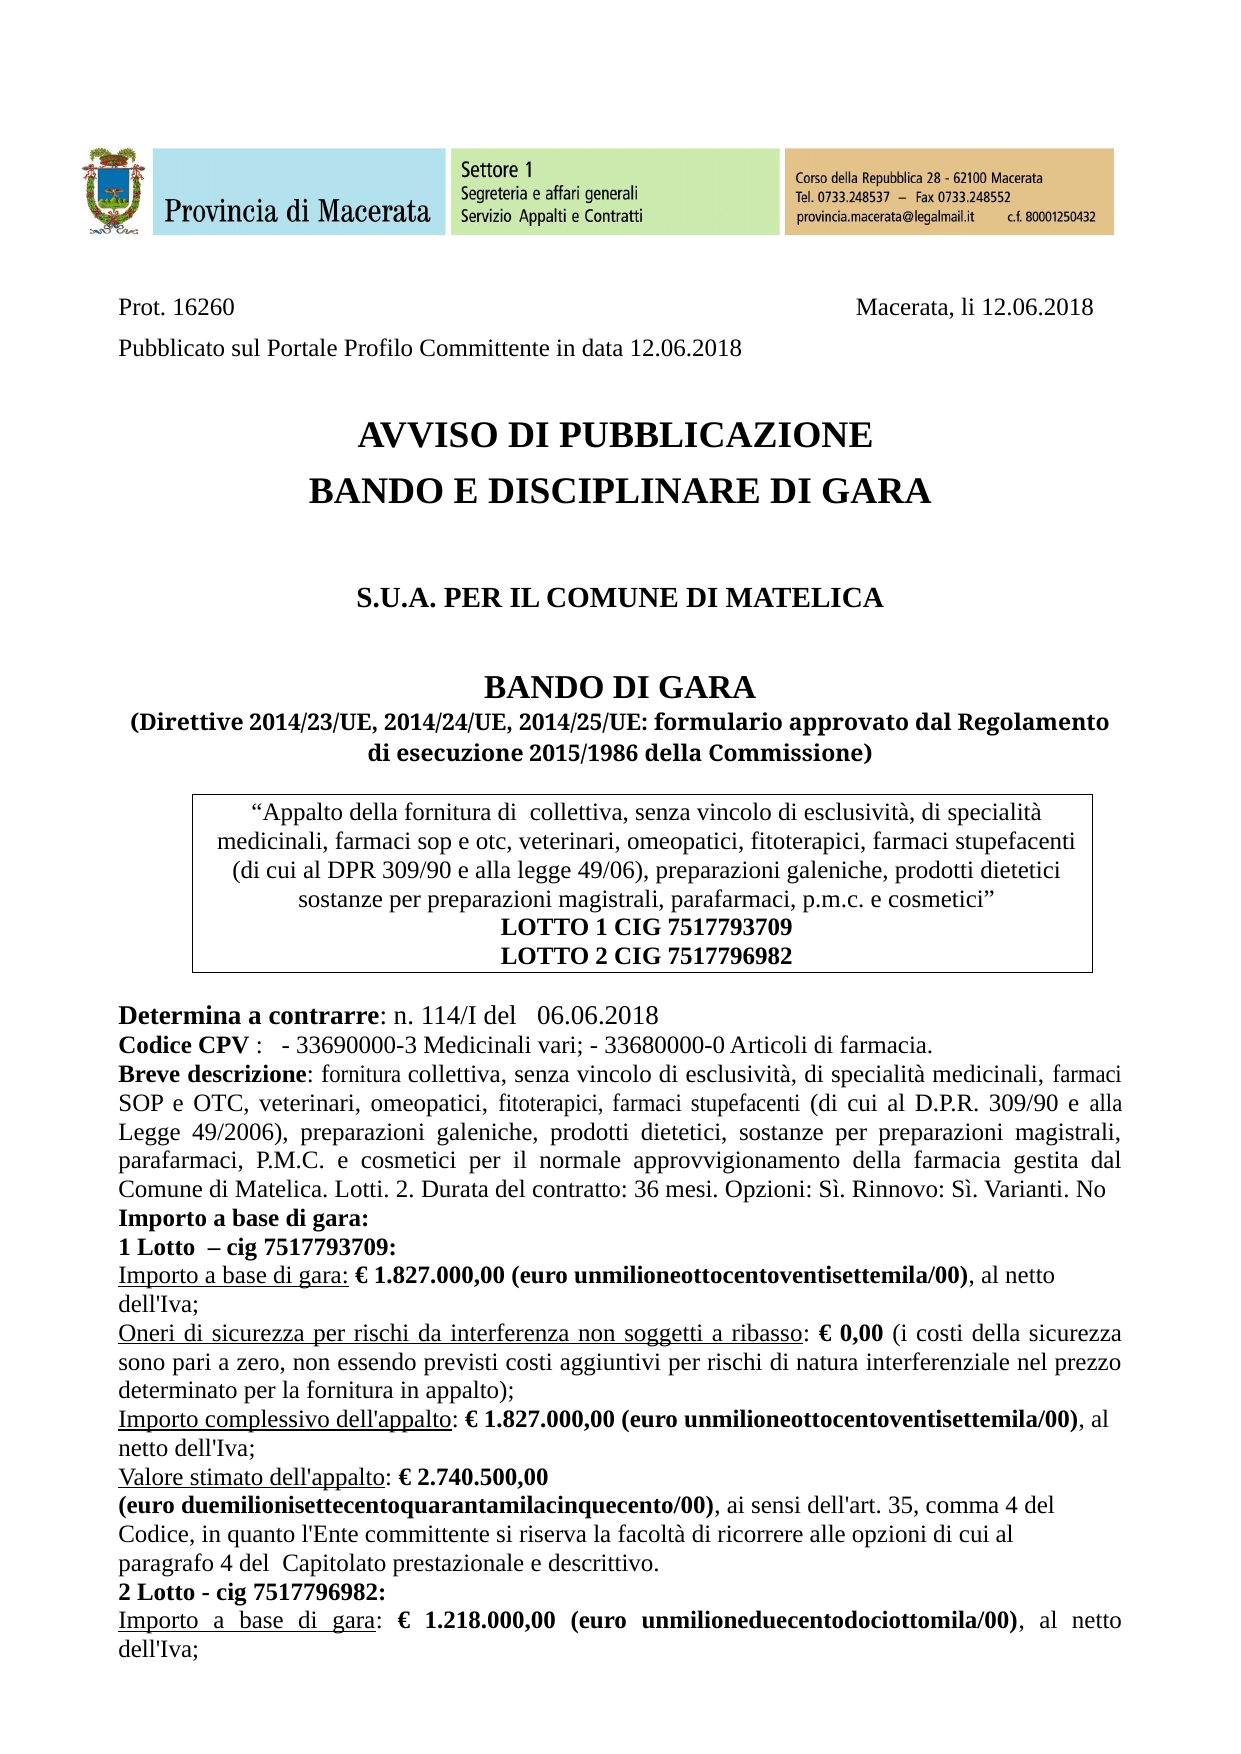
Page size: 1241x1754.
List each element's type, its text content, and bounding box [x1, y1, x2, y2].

text Pubblicato sul Portale Profilo Committente in data 12.06.2018 [118, 333, 1122, 362]
text Valore stimato dell'appalto: € 2.740.500,00 [118, 1462, 1122, 1491]
text Importo complessivo dell'appalto: € 1.827.000,00 (euro unmilioneottocentoventisettemila/00), al netto dell'Iva; [118, 1404, 1122, 1462]
text BANDO DI GARA [118, 667, 1122, 705]
text Lotto 2 CIG 7517796982 [193, 938, 1092, 972]
text “Appalto della fornitura di collettiva, senza vincolo di esclusività, di specialità medicinali, farmaci sop e otc, veterinari, omeopatici, fitoterapici, farmaci stupefacenti (di cui al DPR 309/90 e alla legge 49/06), preparazioni galeniche, prodotti dietetici sostanze per preparazioni magistrali, parafarmaci, p.m.c. e cosmetici” [193, 795, 1092, 909]
text S.U.A. PER IL COMUNE DI MATELICA [118, 580, 1122, 613]
text Codice CPV : - 33690000-3 Medicinali vari; - 33680000-0 Articoli di farmacia. [118, 1031, 1122, 1059]
text 2 Lotto - cig 7517796982: [118, 1577, 1122, 1606]
text Determina a contrarre: n. 114/I del 06.06.2018 [118, 999, 1122, 1031]
text BANDO E DISCIPLINARE DI GARA [118, 468, 1122, 512]
text Importo a base di gara: € 1.827.000,00 (euro unmilioneottocentoventisettemila/00), al netto dell'Iva; [118, 1261, 1122, 1318]
text (Direttive 2014/23/UE, 2014/24/UE, 2014/25/UE: formulario approvato dal Regolamento di esecuzione 2015/1986 della Commissione) [118, 705, 1122, 768]
list Breve descrizione: fornitura collettiva, senza vincolo di esclusività, di specialità medicinali, farmaci SOP e OTC, veterinari, omeopatici, fitoterapici, farmaci stupefacenti (di cui al D.P.R. 309/90 e alla Legge 49/2006), preparazioni galeniche, prodotti dietetici, sostanze per preparazioni magistrali, parafarmaci, P.M.C. e cosmetici per il normale approvvigionamento della farmacia gestita dal Comune di Matelica. Lotti. 2. Durata del contratto: 36 mesi. Opzioni: Sì. Rinnovo: Sì. Varianti. No [118, 1059, 1122, 1203]
text Oneri di sicurezza per rischi da interferenza non soggetti a ribasso: € 0,00 (i costi della sicurezza sono pari a zero, non essendo previsti costi aggiuntivi per rischi di natura interferenziale nel prezzo determinato per la fornitura in appalto); [118, 1318, 1122, 1404]
text (euro duemilionisettecentoquarantamilacinquecento/00), ai sensi dell'art. 35, comma 4 del Codice, in quanto l'Ente committente si riserva la facoltà di ricorrere alle opzioni di cui al paragrafo 4 del Capitolato prestazionale e descrittivo. [118, 1491, 1122, 1577]
text AVVISO DI PUBBLICAZIONE [118, 413, 1122, 456]
text Prot. 16260 Macerata, li 12.06.2018 [118, 292, 1122, 321]
picture [81, 147, 1115, 236]
text Lotto 1 CIG 7517793709 [193, 909, 1092, 938]
text 1 Lotto – cig 7517793709: [118, 1232, 1122, 1261]
text Importo a base di gara: € 1.218.000,00 (euro unmilioneduecentodociottomila/00), al netto dell'Iva; [118, 1606, 1122, 1663]
list Importo a base di gara: [118, 1203, 1122, 1232]
